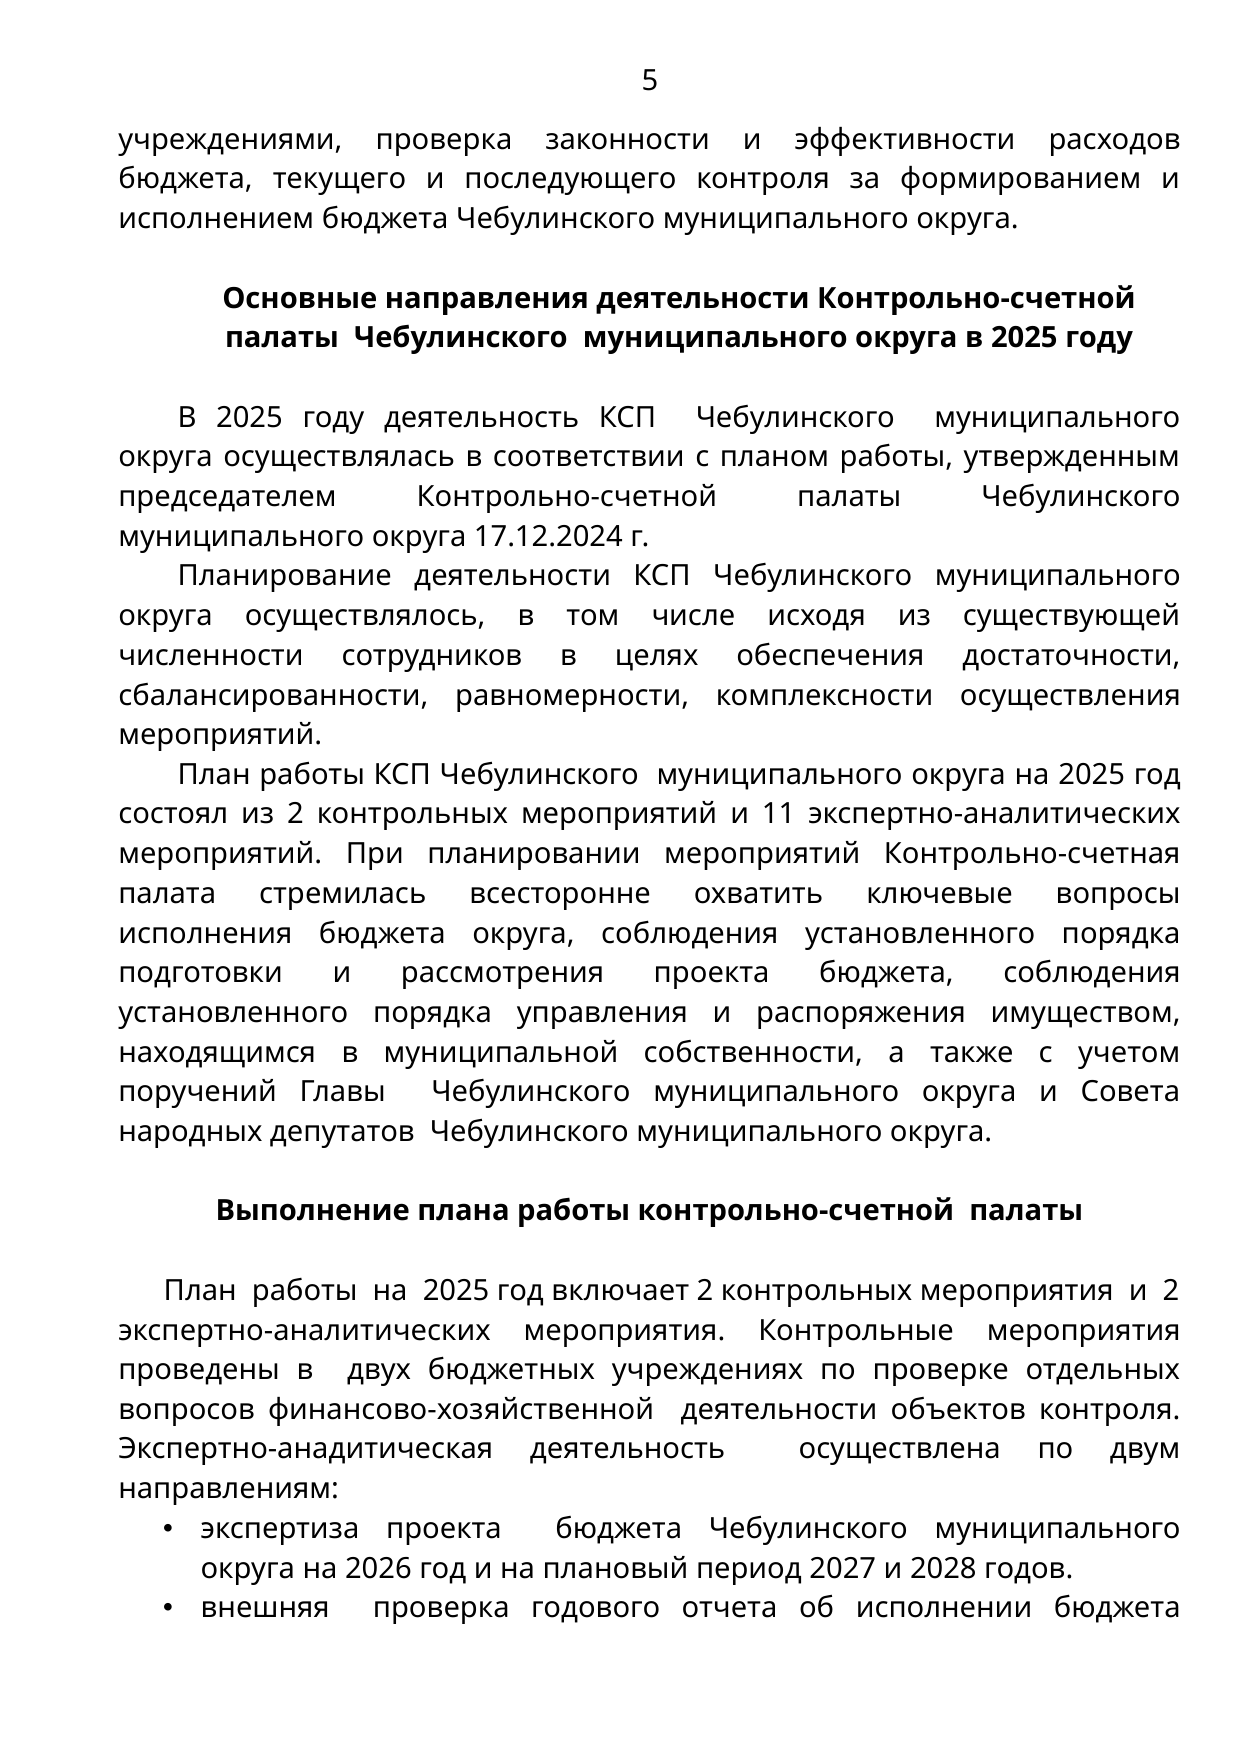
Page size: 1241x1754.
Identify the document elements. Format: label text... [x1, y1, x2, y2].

list экспертиза проекта бюджета Чебулинского муниципального округа на 2026 год и на плановый период 2027 и 2028 годов. [163, 1507, 1181, 1587]
text Планирование деятельности КСП Чебулинского муниципального округа осуществлялось, в том числе исходя из существующей численности сотрудников в целях обеспечения достаточности, сбалансированности, равномерности, комплексности осуществления мероприятий. [118, 555, 1181, 753]
text Выполнение плана работы контрольно-счетной палаты [118, 1190, 1181, 1229]
text В 2025 году деятельность КСП Чебулинского муниципального округа осуществлялась в соответствии с планом работы, утвержденным председателем Контрольно-счетной палаты Чебулинского муниципального округа 17.12.2024 г. [118, 396, 1181, 555]
list внешняя проверка годового отчета об исполнении бюджета [163, 1587, 1181, 1626]
text План работы КСП Чебулинского муниципального округа на 2025 год состоял из 2 контрольных мероприятий и 11 экспертно-аналитических мероприятий. При планировании мероприятий Контрольно-счетная палата стремилась всесторонне охватить ключевые вопросы исполнения бюджета округа, соблюдения установленного порядка подготовки и рассмотрения проекта бюджета, соблюдения установленного порядка управления и распоряжения имуществом, находящимся в муниципальной собственности, а также с учетом поручений Главы Чебулинского муниципального округа и Совета народных депутатов Чебулинского муниципального округа. [118, 753, 1181, 1150]
text учреждениями, проверка законности и эффективности расходов бюджета, текущего и последующего контроля за формированием и исполнением бюджета Чебулинского муниципального округа. [118, 118, 1181, 237]
text Основные направления деятельности Контрольно-счетной палаты Чебулинского муниципального округа в 2025 году [177, 277, 1181, 356]
text План работы на 2025 год включает 2 контрольных мероприятия и 2 экспертно-аналитических мероприятия. Контрольные мероприятия проведены в двух бюджетных учреждениях по проверке отдельных вопросов финансово-хозяйственной деятельности объектов контроля. Экспертно-анадитическая деятельность осуществлена по двум направлениям: [118, 1269, 1181, 1507]
